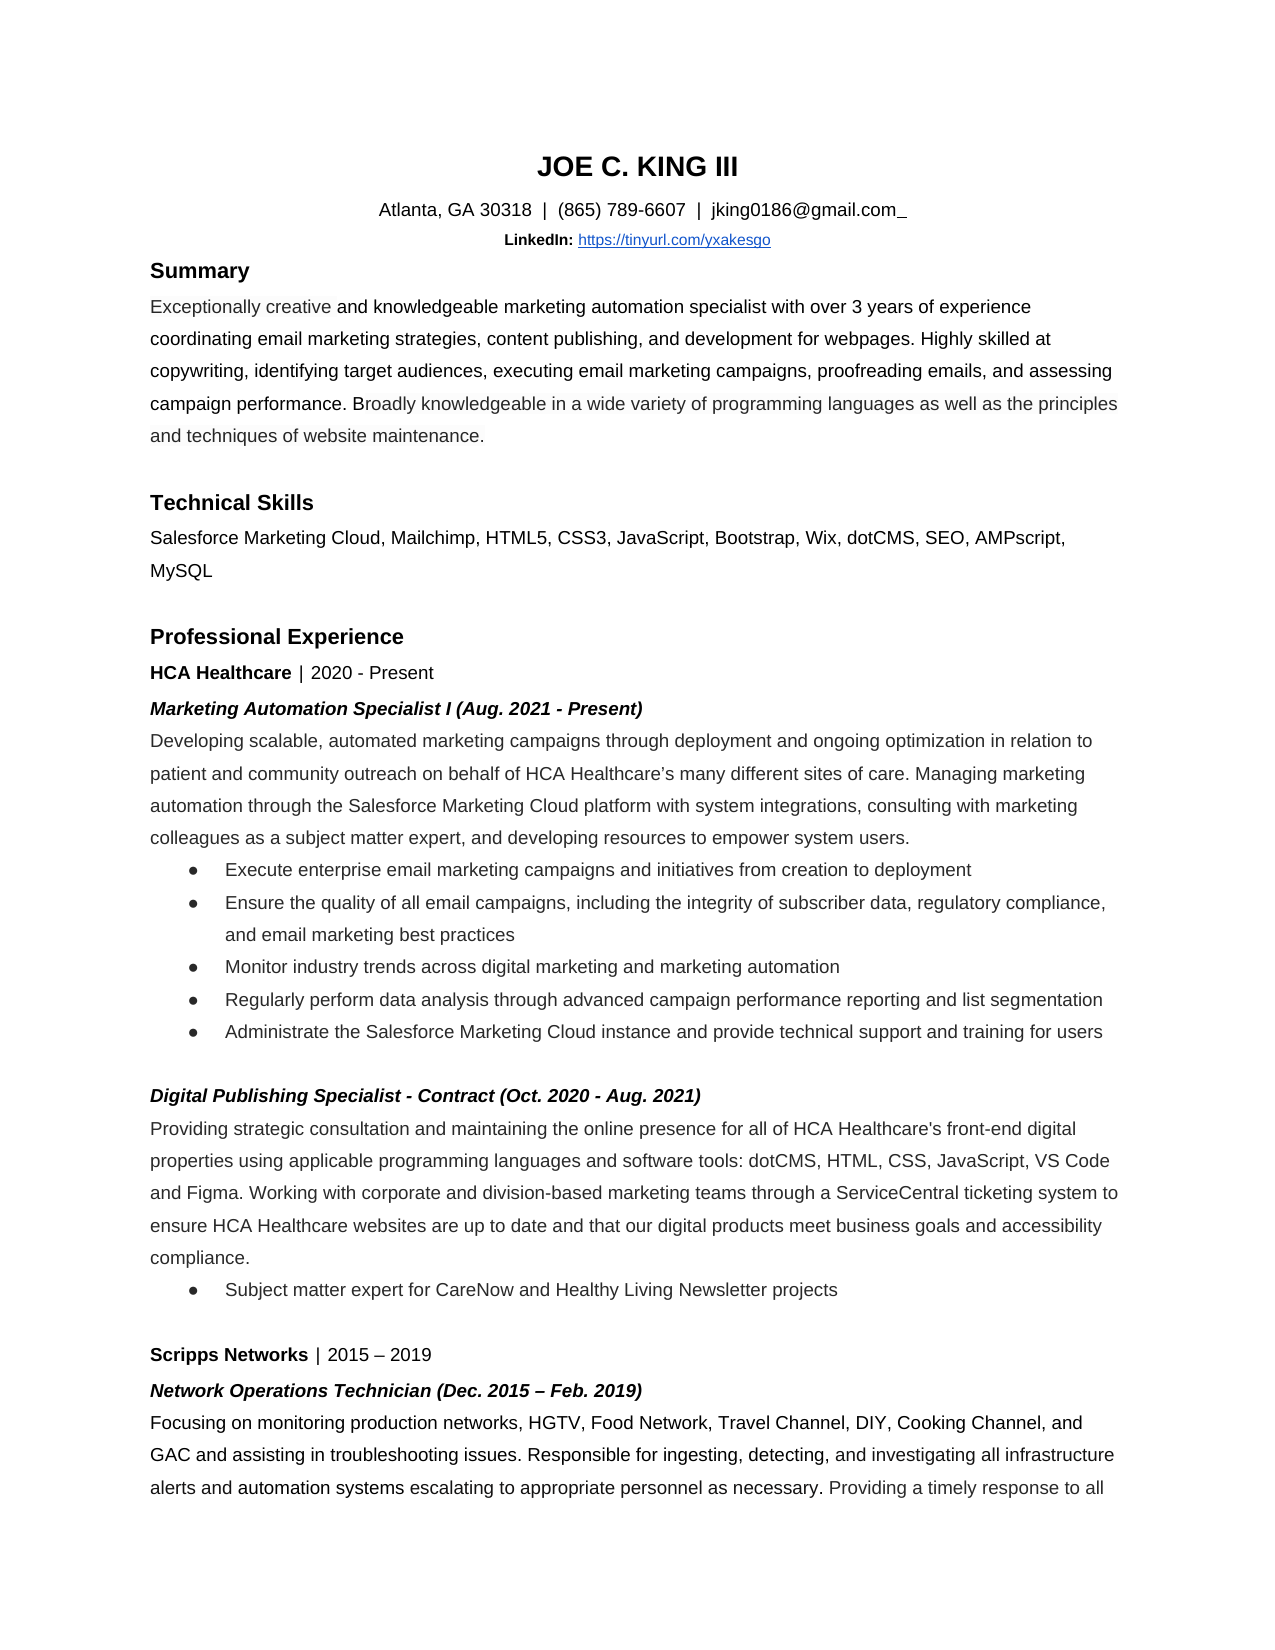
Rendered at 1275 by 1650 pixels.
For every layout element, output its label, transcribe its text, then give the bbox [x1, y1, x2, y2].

text JOE C. KING III [150, 150, 1125, 182]
text Network Operations Technician (Dec. 2015 – Feb. 2019) [150, 1379, 1125, 1401]
text Exceptionally creative and knowledgeable marketing automation specialist with over 3 years of experience coordinating email marketing strategies, content publishing, and development for webpages. Highly skilled at copywriting, identifying target audiences, executing email marketing campaigns, proofreading emails, and assessing campaign performance. Broadly knowledgeable in a wide variety of programming languages as well as the principles and techniques of website maintenance. [150, 296, 1125, 446]
list Administrate the Salesforce Marketing Cloud instance and provide technical support and training for users [187, 1021, 1125, 1042]
text Professional Experience [150, 624, 1125, 649]
text Marketing Automation Specialist I (Aug. 2021 - Present) [150, 698, 1125, 719]
text Digital Publishing Specialist - Contract (Oct. 2020 - Aug. 2021) [150, 1085, 1125, 1107]
text Scripps Networks | 2015 – 2019 [150, 1344, 1125, 1365]
text Atlanta, GA 30318 | (865) 789-6607 | jking0186@gmail.com [150, 198, 1125, 220]
text Summary [150, 258, 1125, 283]
list Ensure the quality of all email campaigns, including the integrity of subscriber data, regulatory compliance, and email marketing best practices [187, 892, 1125, 945]
text Salesforce Marketing Cloud, Mailchimp, HTML5, CSS3, JavaScript, Bootstrap, Wix, dotCMS, SEO, AMPscript, MySQL [150, 527, 1125, 581]
text Focusing on monitoring production networks, HGTV, Food Network, Travel Channel, DIY, Cooking Channel, and GAC and assisting in troubleshooting issues. Responsible for ingesting, detecting, and investigating all infrastructure alerts and automation systems escalating to appropriate personnel as necessary. Providing a timely response to all [150, 1412, 1125, 1498]
list Subject matter expert for CareNow and Healthy Living Newsletter projects [187, 1279, 1125, 1301]
text Providing strategic consultation and maintaining the online presence for all of HCA Healthcare's front-end digital properties using applicable programming languages and software tools: dotCMS, HTML, CSS, JavaScript, VS Code and Figma. Working with corporate and division-based marketing teams through a ServiceCentral ticketing system to ensure HCA Healthcare websites are up to date and that our digital products meet business goals and accessibility compliance. [150, 1118, 1125, 1268]
text LinkedIn: https://tinyurl.com/yxakesgo [150, 231, 1125, 249]
list Regularly perform data analysis through advanced campaign performance reporting and list segmentation [187, 988, 1125, 1010]
list Monitor industry trends across digital marketing and marketing automation [187, 956, 1125, 978]
list Execute enterprise email marketing campaigns and initiatives from creation to deployment [187, 859, 1125, 881]
text HCA Healthcare | 2020 - Present [150, 662, 1125, 683]
text Developing scalable, automated marketing campaigns through deployment and ongoing optimization in relation to patient and community outreach on behalf of HCA Healthcare’s many different sites of care. Managing marketing automation through the Salesforce Marketing Cloud platform with system integrations, consulting with marketing colleagues as a subject matter expert, and developing resources to empower system users. [150, 730, 1125, 848]
text Technical Skills [150, 489, 1125, 514]
